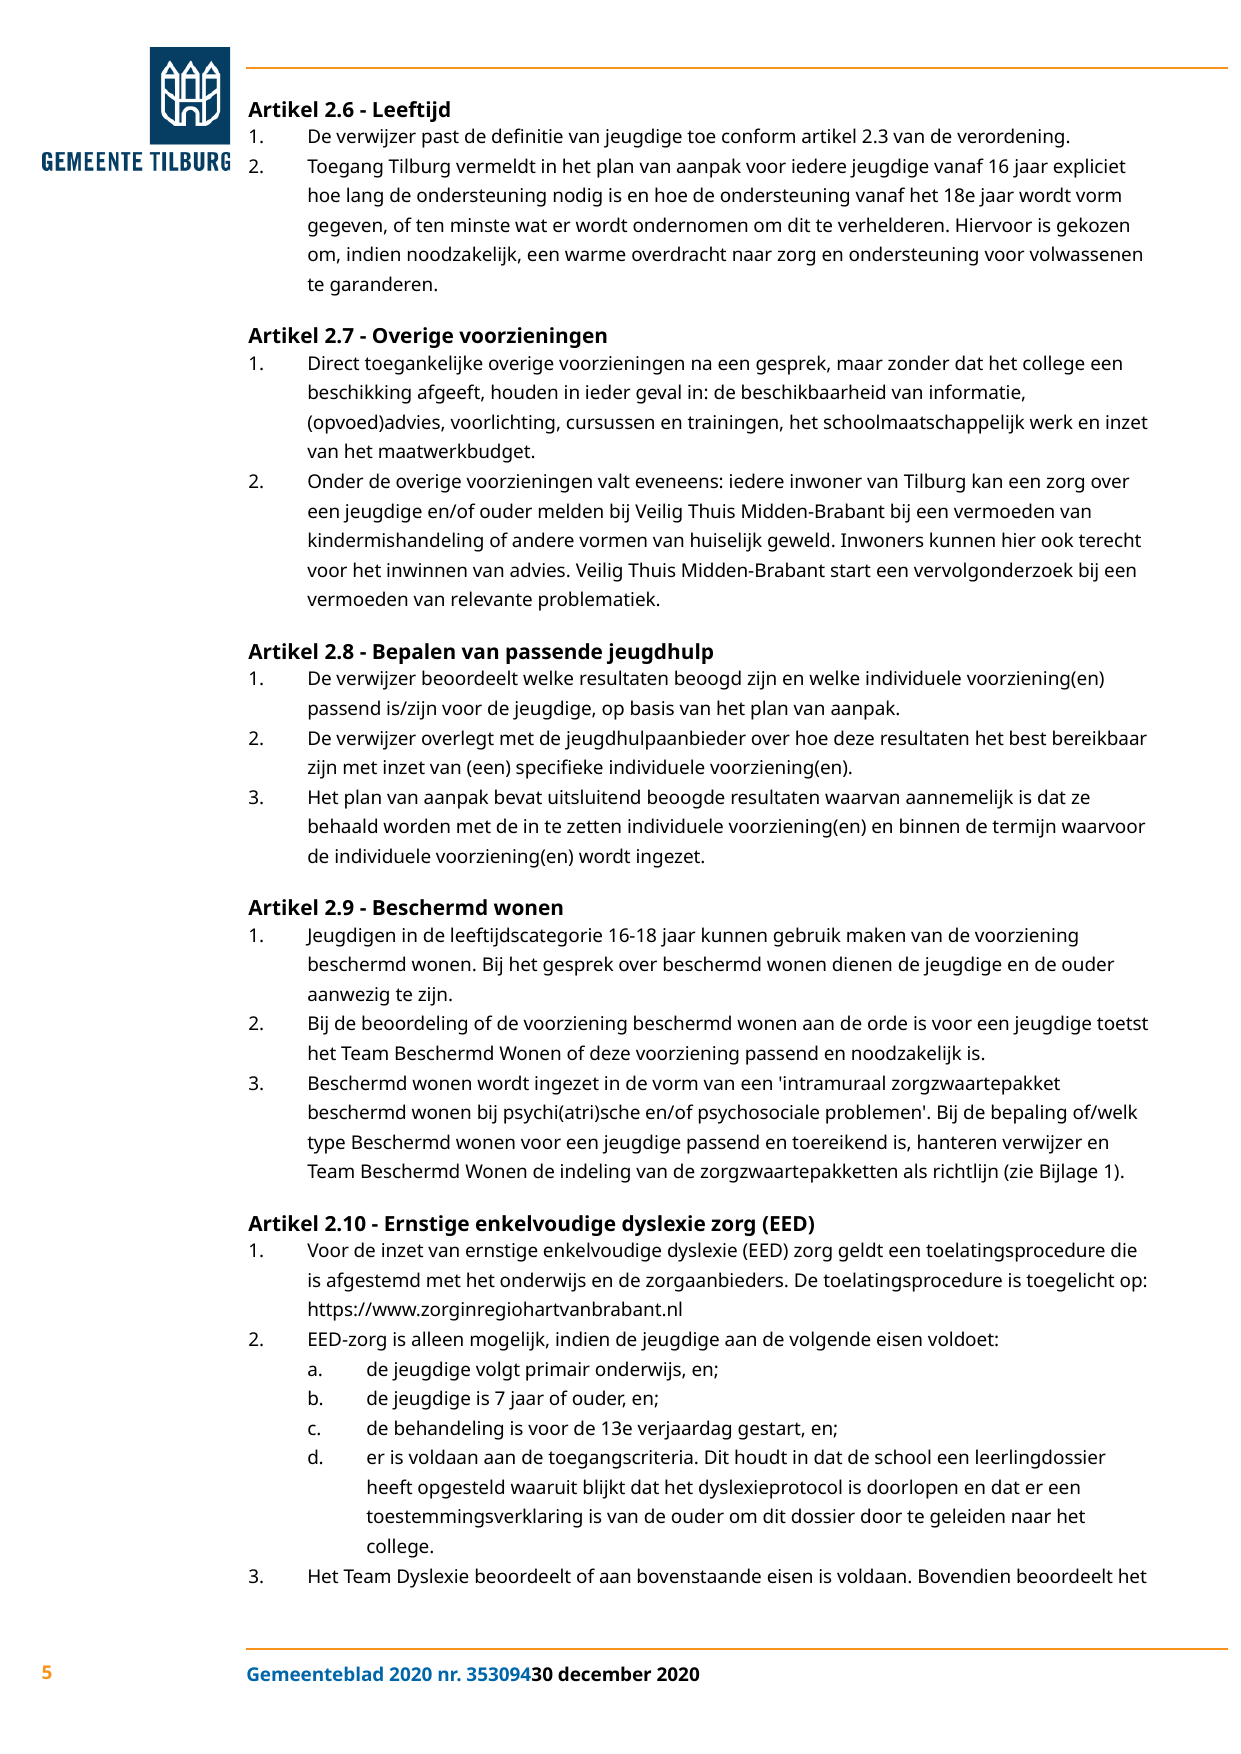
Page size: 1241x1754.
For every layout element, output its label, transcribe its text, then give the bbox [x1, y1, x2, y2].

list de jeugdige is 7 jaar of ouder, en; [307, 1385, 1152, 1411]
text Artikel 2.8 - Bepalen van passende jeugdhulp [248, 637, 1152, 666]
list De verwijzer past de definitie van jeugdige toe conform artikel 2.3 van de verordening. [248, 123, 1152, 149]
list Beschermd wonen wordt ingezet in de vorm van een 'intramuraal zorgzwaartepakket beschermd wonen bij psychi(atri)sche en/of psychosociale problemen'. Bij de bepaling of/welk type Beschermd wonen voor een jeugdige passend en toereikend is, hanteren verwijzer en Team Beschermd Wonen de indeling van de zorgzwaartepakketten als richtlijn (zie Bijlage 1). [248, 1070, 1152, 1184]
list Het plan van aanpak bevat uitsluitend beoogde resultaten waarvan aannemelijk is dat ze behaald worden met de in te zetten individuele voorziening(en) en binnen de termijn waarvoor de individuele voorziening(en) wordt ingezet. [248, 784, 1152, 869]
list Jeugdigen in de leeftijdscategorie 16-18 jaar kunnen gebruik maken van de voorziening beschermd wonen. Bij het gesprek over beschermd wonen dienen de jeugdige en de ouder aanwezig te zijn. [248, 922, 1152, 1007]
list er is voldaan aan de toegangscriteria. Dit houdt in dat de school een leerlingdossier heeft opgesteld waaruit blijkt dat het dyslexieprotocol is doorlopen en dat er een toestemmingsverklaring is van de ouder om dit dossier door te geleiden naar het college. [307, 1444, 1152, 1559]
text Artikel 2.6 - Leeftijd [248, 95, 1152, 123]
list Bij de beoordeling of de voorziening beschermd wonen aan de orde is voor een jeugdige toetst het Team Beschermd Wonen of deze voorziening passend en noodzakelijk is. [248, 1011, 1152, 1066]
list de jeugdige volgt primair onderwijs, en; [307, 1356, 1152, 1381]
list Voor de inzet van ernstige enkelvoudige dyslexie (EED) zorg geldt een toelatingsprocedure die is afgestemd met het onderwijs en de zorgaanbieders. De toelatingsprocedure is toegelicht op: https://www.zorginregiohartvanbrabant.nl [248, 1237, 1152, 1322]
list De verwijzer beoordeelt welke resultaten beoogd zijn en welke individuele voorziening(en) passend is/zijn voor de jeugdige, op basis van het plan van aanpak. [248, 666, 1152, 721]
list Toegang Tilburg vermeldt in het plan van aanpak voor iedere jeugdige vanaf 16 jaar expliciet hoe lang de ondersteuning nodig is en hoe de ondersteuning vanaf het 18e jaar wordt vorm gegeven, of ten minste wat er wordt ondernomen om dit te verhelderen. Hiervoor is gekozen om, indien noodzakelijk, een warme overdracht naar zorg en ondersteuning voor volwassenen te garanderen. [248, 153, 1152, 297]
list Onder de overige voorzieningen valt eveneens: iedere inwoner van Tilburg kan een zorg over een jeugdige en/of ouder melden bij Veilig Thuis Midden-Brabant bij een vermoeden van kindermishandeling of andere vormen van huiselijk geweld. Inwoners kunnen hier ook terecht voor het inwinnen van advies. Veilig Thuis Midden-Brabant start een vervolgonderzoek bij een vermoeden van relevante problematiek. [248, 468, 1152, 612]
list De verwijzer overlegt met de jeugdhulpaanbieder over hoe deze resultaten het best bereikbaar zijn met inzet van (een) specifieke individuele voorziening(en). [248, 725, 1152, 780]
list de behandeling is voor de 13e verjaardag gestart, en; [307, 1415, 1152, 1441]
text Artikel 2.7 - Overige voorzieningen [248, 322, 1152, 350]
text Artikel 2.10 - Ernstige enkelvoudige dyslexie zorg (EED) [248, 1209, 1152, 1237]
text Artikel 2.9 - Beschermd wonen [248, 893, 1152, 922]
list EED-zorg is alleen mogelijk, indien de jeugdige aan de volgende eisen voldoet: [248, 1326, 1152, 1352]
list Het Team Dyslexie beoordeelt of aan bovenstaande eisen is voldaan. Bovendien beoordeelt het [248, 1563, 1152, 1588]
list Direct toegankelijke overige voorzieningen na een gesprek, maar zonder dat het college een beschikking afgeeft, houden in ieder geval in: de beschikbaarheid van informatie, (opvoed)advies, voorlichting, cursussen en trainingen, het schoolmaatschappelijk werk en inzet van het maatwerkbudget. [248, 350, 1152, 464]
picture [41, 47, 231, 172]
